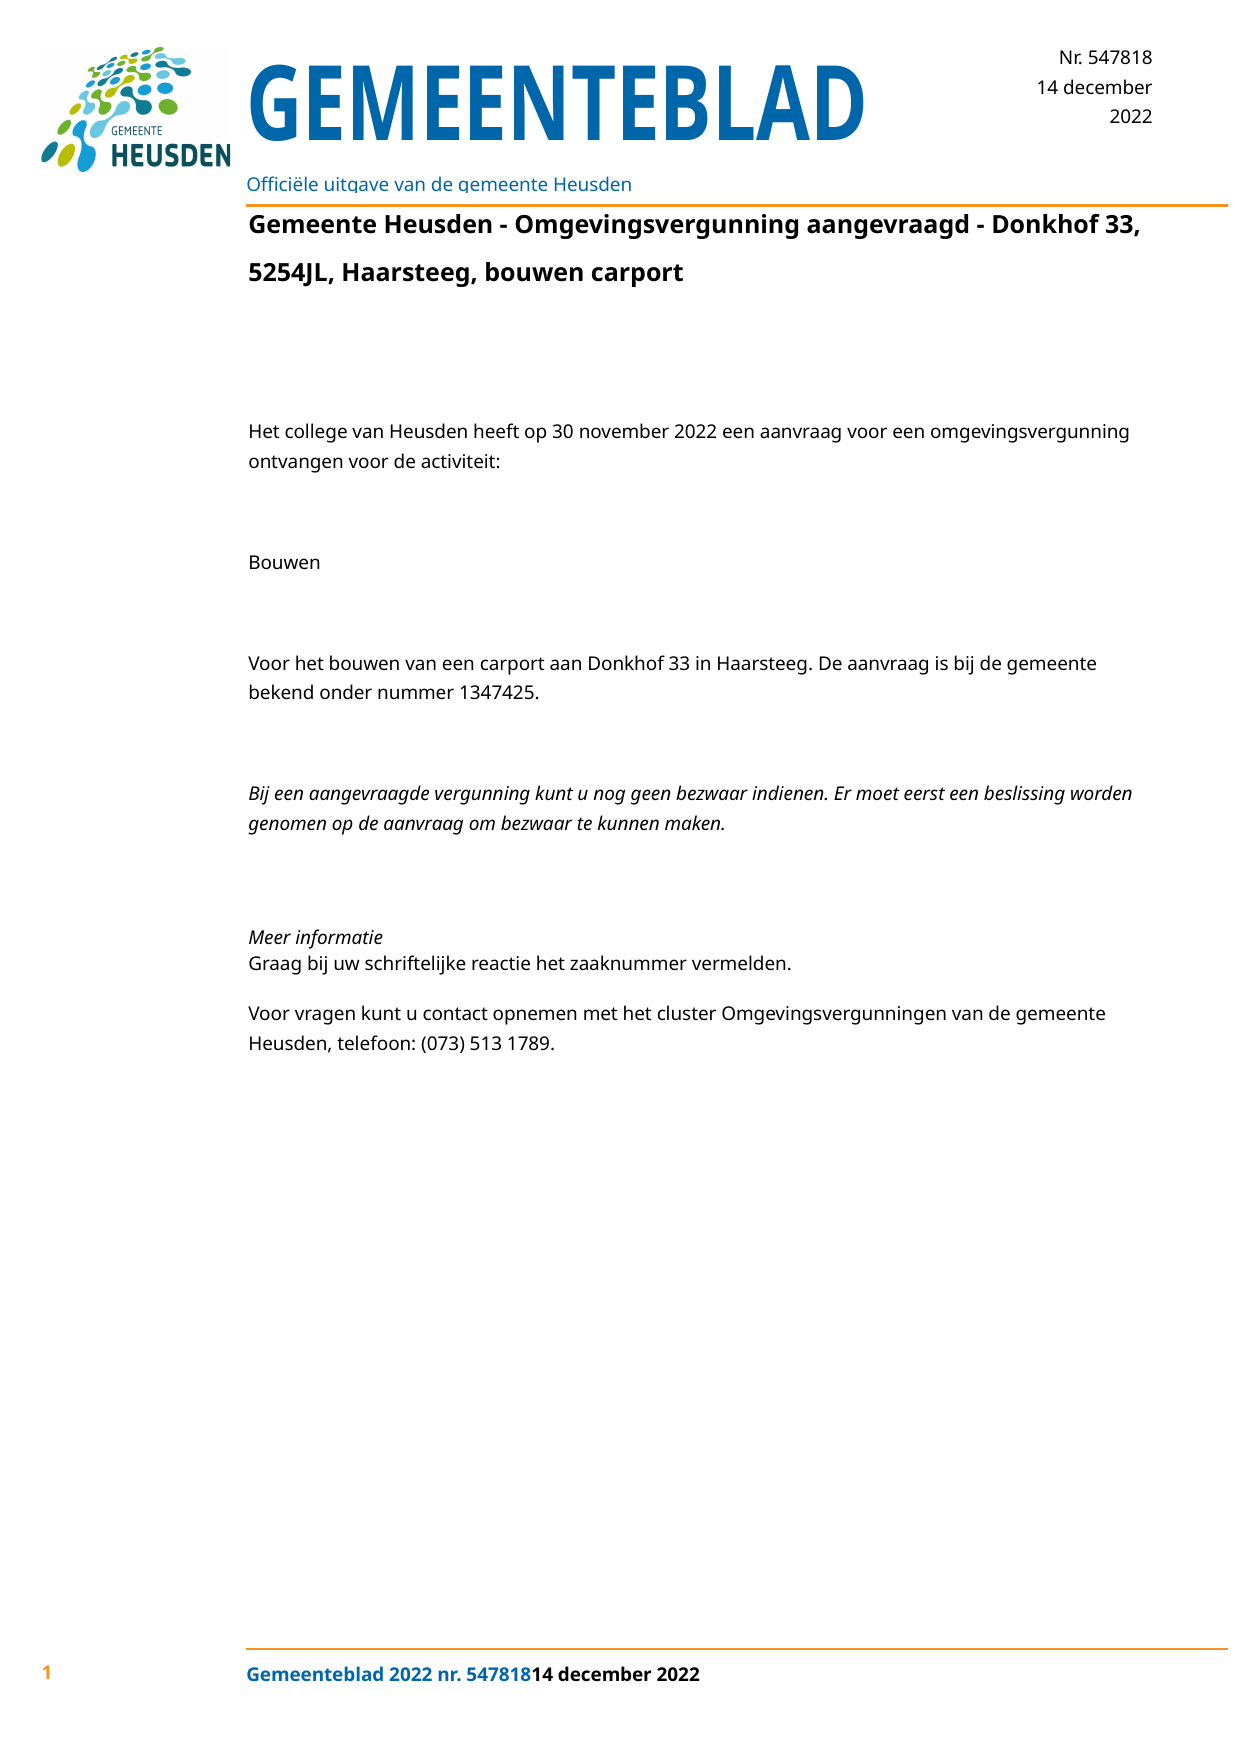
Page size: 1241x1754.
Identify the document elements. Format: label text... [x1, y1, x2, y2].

text Voor vragen kunt u contact opnemen met het cluster Omgevingsvergunningen van de gemeente Heusden, telefoon: (073) 513 1789. [248, 1001, 1152, 1056]
text Meer informatie [248, 924, 1152, 950]
text Bouwen [248, 549, 1152, 575]
text Het college van Heusden heeft op 30 november 2022 een aanvraag voor een omgevingsvergunning ontvangen voor de activiteit: [248, 419, 1152, 474]
text Gemeente Heusden - Omgevingsvergunning aangevraagd - Donkhof 33, 5254JL, Haarsteeg, bouwen carport [248, 207, 1152, 288]
text Graag bij uw schriftelijke reactie het zaaknummer vermelden. [248, 950, 1152, 976]
text Bij een aangevraagde vergunning kunt u nog geen bezwaar indienen. Er moet eerst een beslissing worden genomen op de aanvraag om bezwaar te kunnen maken. [248, 780, 1152, 836]
picture [41, 47, 231, 172]
text Voor het bouwen van een carport aan Donkhof 33 in Haarsteeg. De aanvraag is bij de gemeente bekend onder nummer 1347425. [248, 650, 1152, 705]
